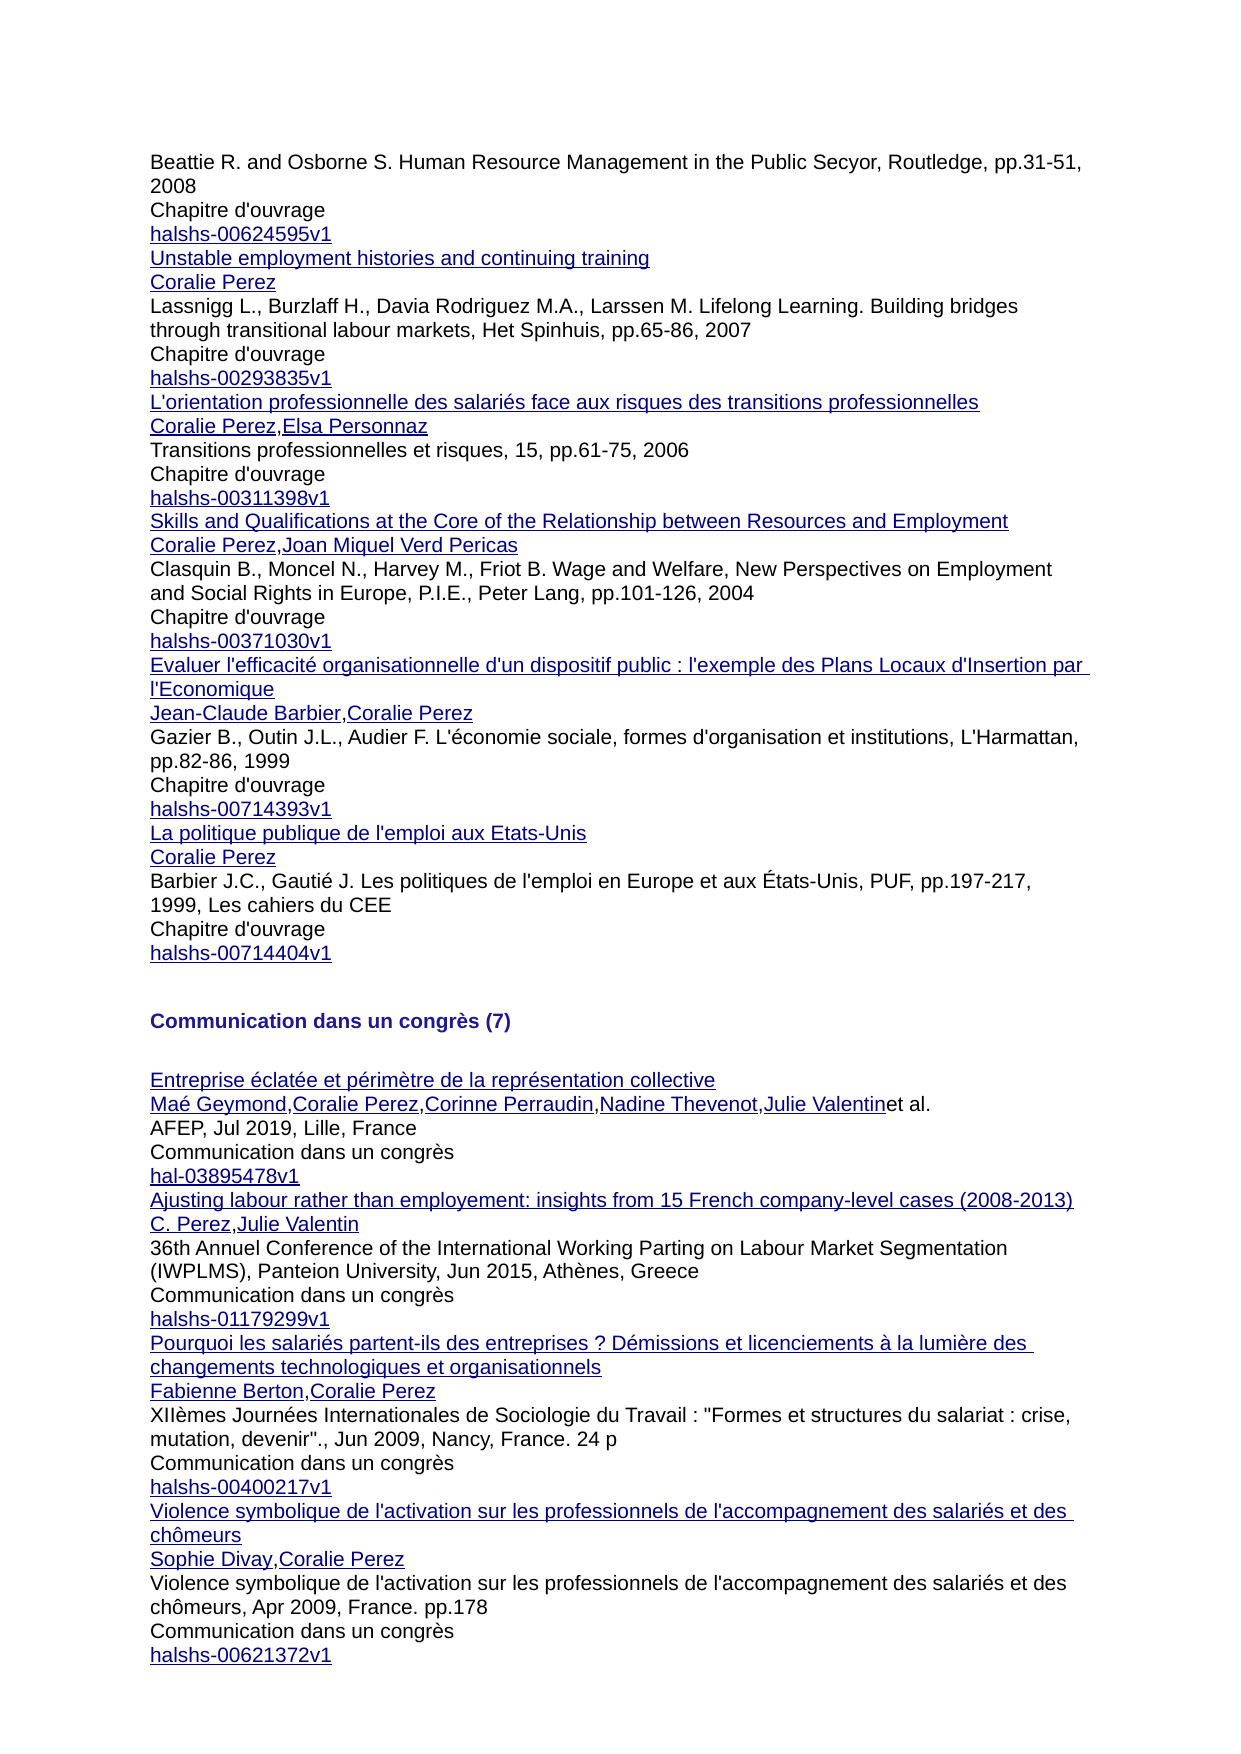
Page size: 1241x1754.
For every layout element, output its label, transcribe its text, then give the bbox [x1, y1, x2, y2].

subtitle Communication dans un congrès (7) [150, 1009, 1090, 1033]
table_cell Beattie R. and Osborne S. Human Resource Management in the Public Secyor, Routledge, pp.31-51, 2008 Chapitre d'ouvrage halshs-00624595v1 [150, 150, 1090, 246]
table_cell Unstable employment histories and continuing training Coralie Perez Lassnigg L., Burzlaff H., Davia Rodriguez M.A., Larssen M. Lifelong Learning. Building bridges through transitional labour markets, Het Spinhuis, pp.65-86, 2007 Chapitre d'ouvrage halshs-00293835v1 [150, 246, 1090, 389]
table_cell Ajusting labour rather than employement: insights from 15 French company-level cases (2008-2013) C. Perez,Julie Valentin 36th Annuel Conference of the International Working Parting on Labour Market Segmentation (IWPLMS), Panteion University, Jun 2015, Athènes, Greece Communication dans un congrès halshs-01179299v1 [150, 1188, 1090, 1331]
table_cell Pourquoi les salariés partent-ils des entreprises ? Démissions et licenciements à la lumière des changements technologiques et organisationnels Fabienne Berton,Coralie Perez XIIèmes Journées Internationales de Sociologie du Travail : "Formes et structures du salariat : crise, mutation, devenir"., Jun 2009, Nancy, France. 24 p Communication dans un congrès halshs-00400217v1 [150, 1331, 1090, 1499]
table_cell Violence symbolique de l'activation sur les professionnels de l'accompagnement des salariés et des chômeurs Sophie Divay,Coralie Perez Violence symbolique de l'activation sur les professionnels de l'accompagnement des salariés et des chômeurs, Apr 2009, France. pp.178 Communication dans un congrès halshs-00621372v1 [150, 1499, 1090, 1667]
table_cell l'Economique Jean-Claude Barbier,Coralie Perez Gazier B., Outin J.L., Audier F. L'économie sociale, formes d'organisation et institutions, L'Harmattan, pp.82-86, 1999 Chapitre d'ouvrage halshs-00714393v1 [150, 675, 1090, 821]
table_cell Evaluer l'efficacité organisationnelle d'un dispositif public : l'exemple des Plans Locaux d'Insertion par [150, 653, 1090, 674]
table_cell Skills and Qualifications at the Core of the Relationship between Resources and Employment Coralie Perez,Joan Miquel Verd Pericas Clasquin B., Moncel N., Harvey M., Friot B. Wage and Welfare, New Perspectives on Employment and Social Rights in Europe, P.I.E., Peter Lang, pp.101-126, 2004 Chapitre d'ouvrage halshs-00371030v1 [150, 509, 1090, 653]
table_cell La politique publique de l'emploi aux Etats-Unis Coralie Perez Barbier J.C., Gautié J. Les politiques de l'emploi en Europe et aux États-Unis, PUF, pp.197-217, 1999, Les cahiers du CEE Chapitre d'ouvrage halshs-00714404v1 [150, 821, 1090, 964]
table_cell L'orientation professionnelle des salariés face aux risques des transitions professionnelles Coralie Perez,Elsa Personnaz Transitions professionnelles et risques, 15, pp.61-75, 2006 Chapitre d'ouvrage halshs-00311398v1 [150, 390, 1090, 509]
table_header Entreprise éclatée et périmètre de la représentation collective Maé Geymond,Coralie Perez,Corinne Perraudin,Nadine Thevenot,Julie Valentinet al. AFEP, Jul 2019, Lille, France Communication dans un congrès hal-03895478v1 [150, 1068, 1090, 1187]
